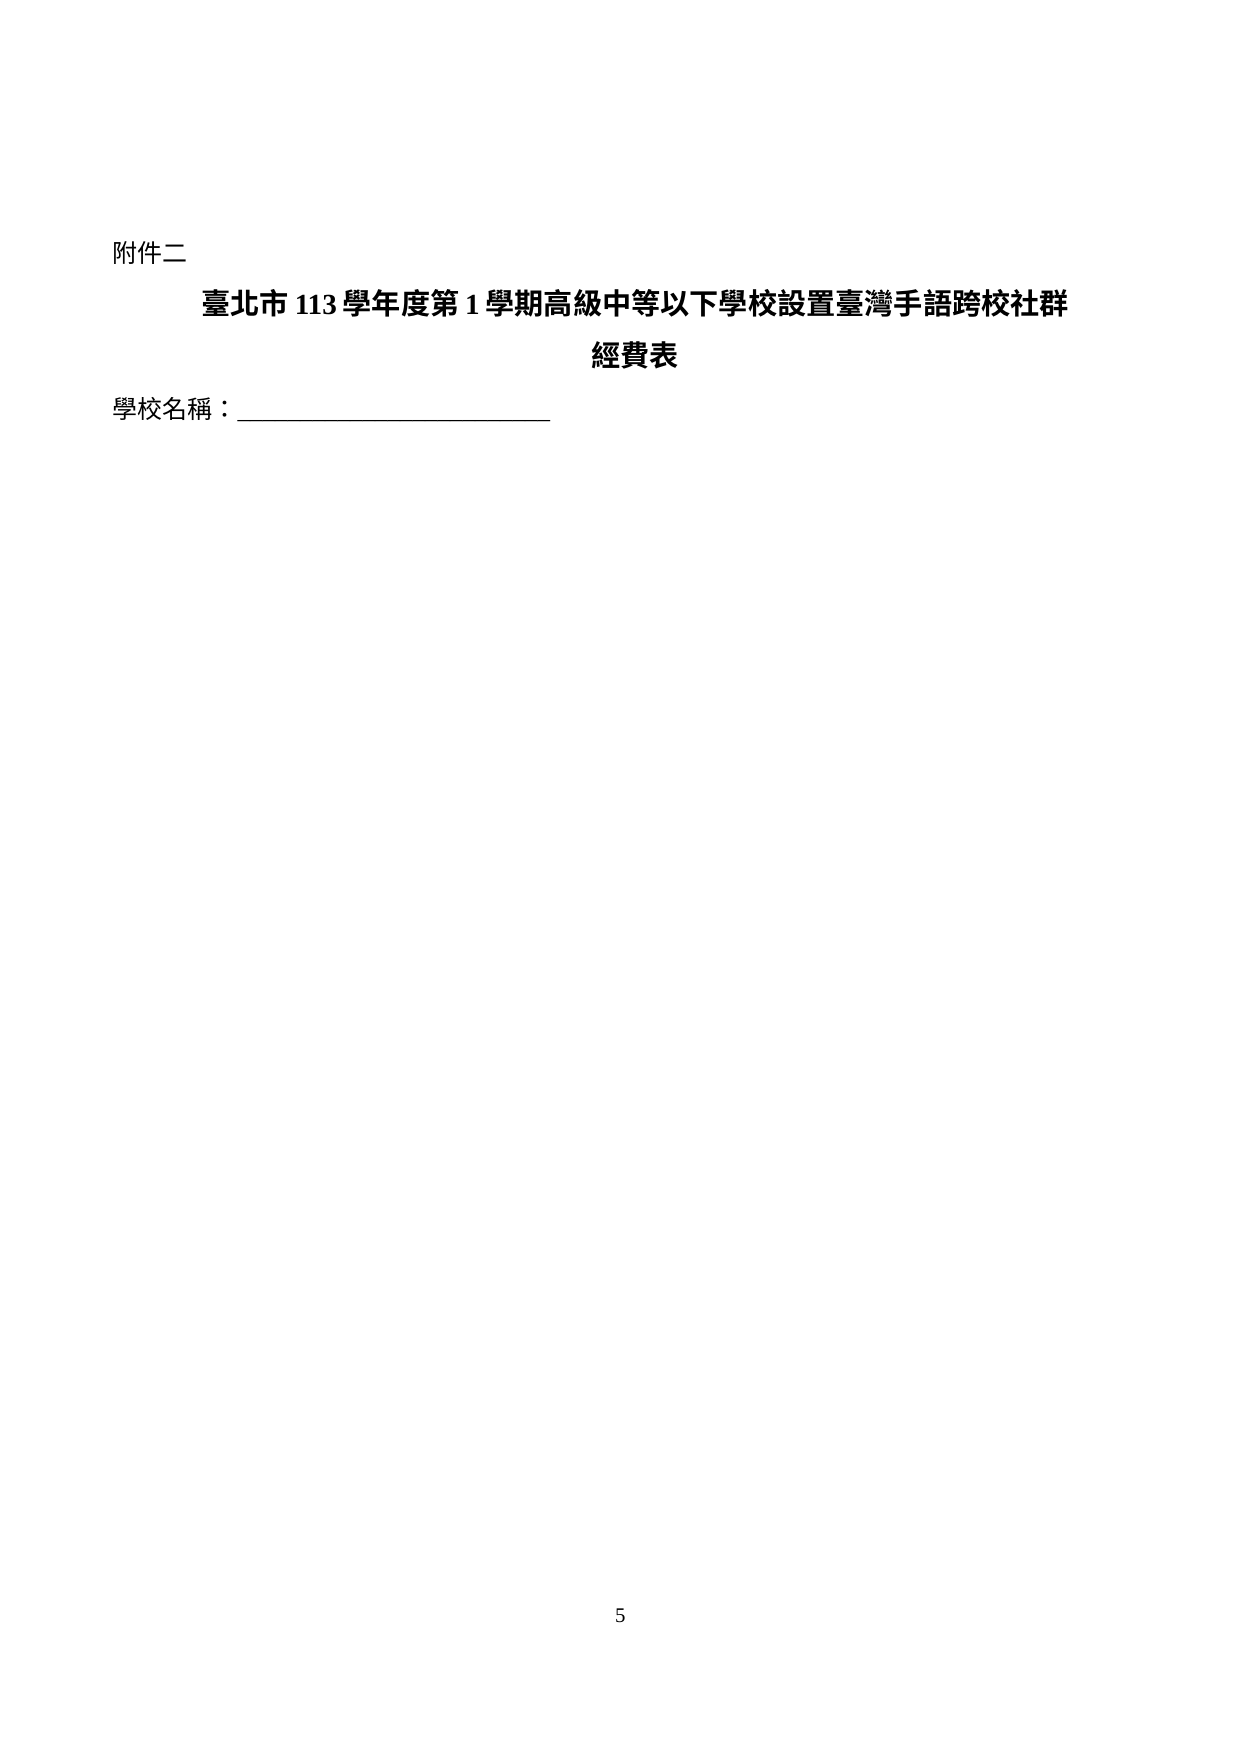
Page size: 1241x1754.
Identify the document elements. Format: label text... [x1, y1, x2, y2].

text 學校名稱：_________________________ [112, 377, 1157, 429]
text 經費表 [112, 325, 1157, 377]
text 附件二 [112, 221, 1132, 273]
text 臺北市113學年度第1學期高級中等以下學校設置臺灣手語跨校社群 [112, 273, 1157, 325]
